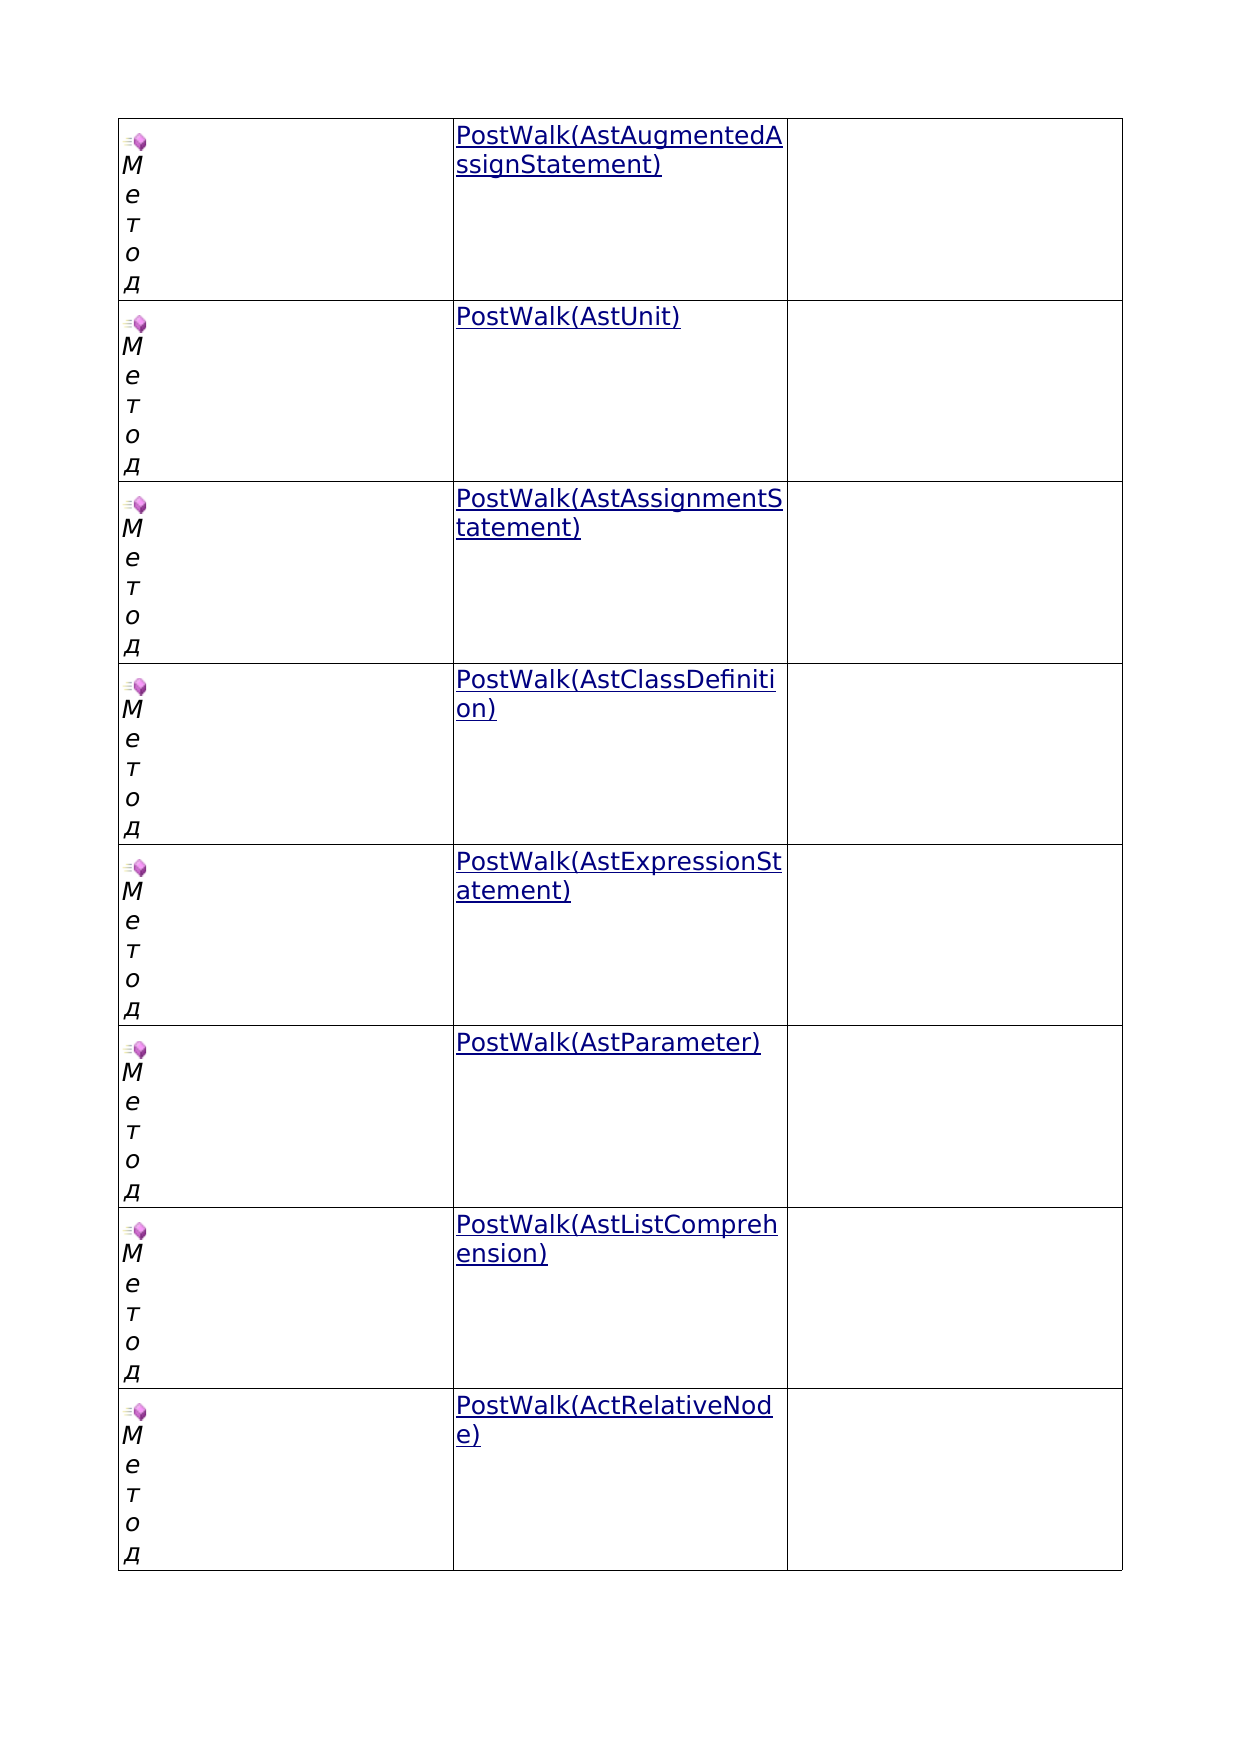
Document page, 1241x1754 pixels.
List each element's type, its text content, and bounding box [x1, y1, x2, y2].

picture [121, 315, 147, 333]
table_cell [788, 301, 1122, 481]
table_cell [788, 1389, 1122, 1570]
picture [121, 1403, 147, 1421]
table_cell [119, 482, 453, 662]
table_cell PostWalk(AstListComprehension) [454, 1208, 787, 1388]
table_cell [788, 1026, 1122, 1207]
table_cell [119, 664, 453, 844]
table_cell [119, 1026, 453, 1207]
picture [121, 859, 147, 877]
picture [121, 1041, 147, 1059]
table_cell [119, 119, 453, 299]
table_cell PostWalk(AstClassDefinition) [454, 664, 787, 844]
picture [121, 133, 147, 151]
picture [121, 1222, 147, 1240]
table_cell [119, 301, 453, 481]
table_cell [788, 664, 1122, 844]
table_cell PostWalk(AstAssignmentStatement) [454, 482, 787, 662]
picture [121, 678, 147, 696]
table_cell [788, 1208, 1122, 1388]
table_cell [119, 1389, 453, 1570]
table_cell PostWalk(AstAugmentedAssignStatement) [454, 119, 787, 299]
picture [121, 496, 147, 514]
table_cell [119, 845, 453, 1025]
table_cell PostWalk(AstParameter) [454, 1026, 787, 1207]
table_cell [788, 845, 1122, 1025]
table_cell PostWalk(ActRelativeNode) [454, 1389, 787, 1570]
table_cell [788, 119, 1122, 299]
table_cell PostWalk(AstUnit) [454, 301, 787, 481]
table_cell [119, 1208, 453, 1388]
table_cell [788, 482, 1122, 662]
table_cell PostWalk(AstExpressionStatement) [454, 845, 787, 1025]
